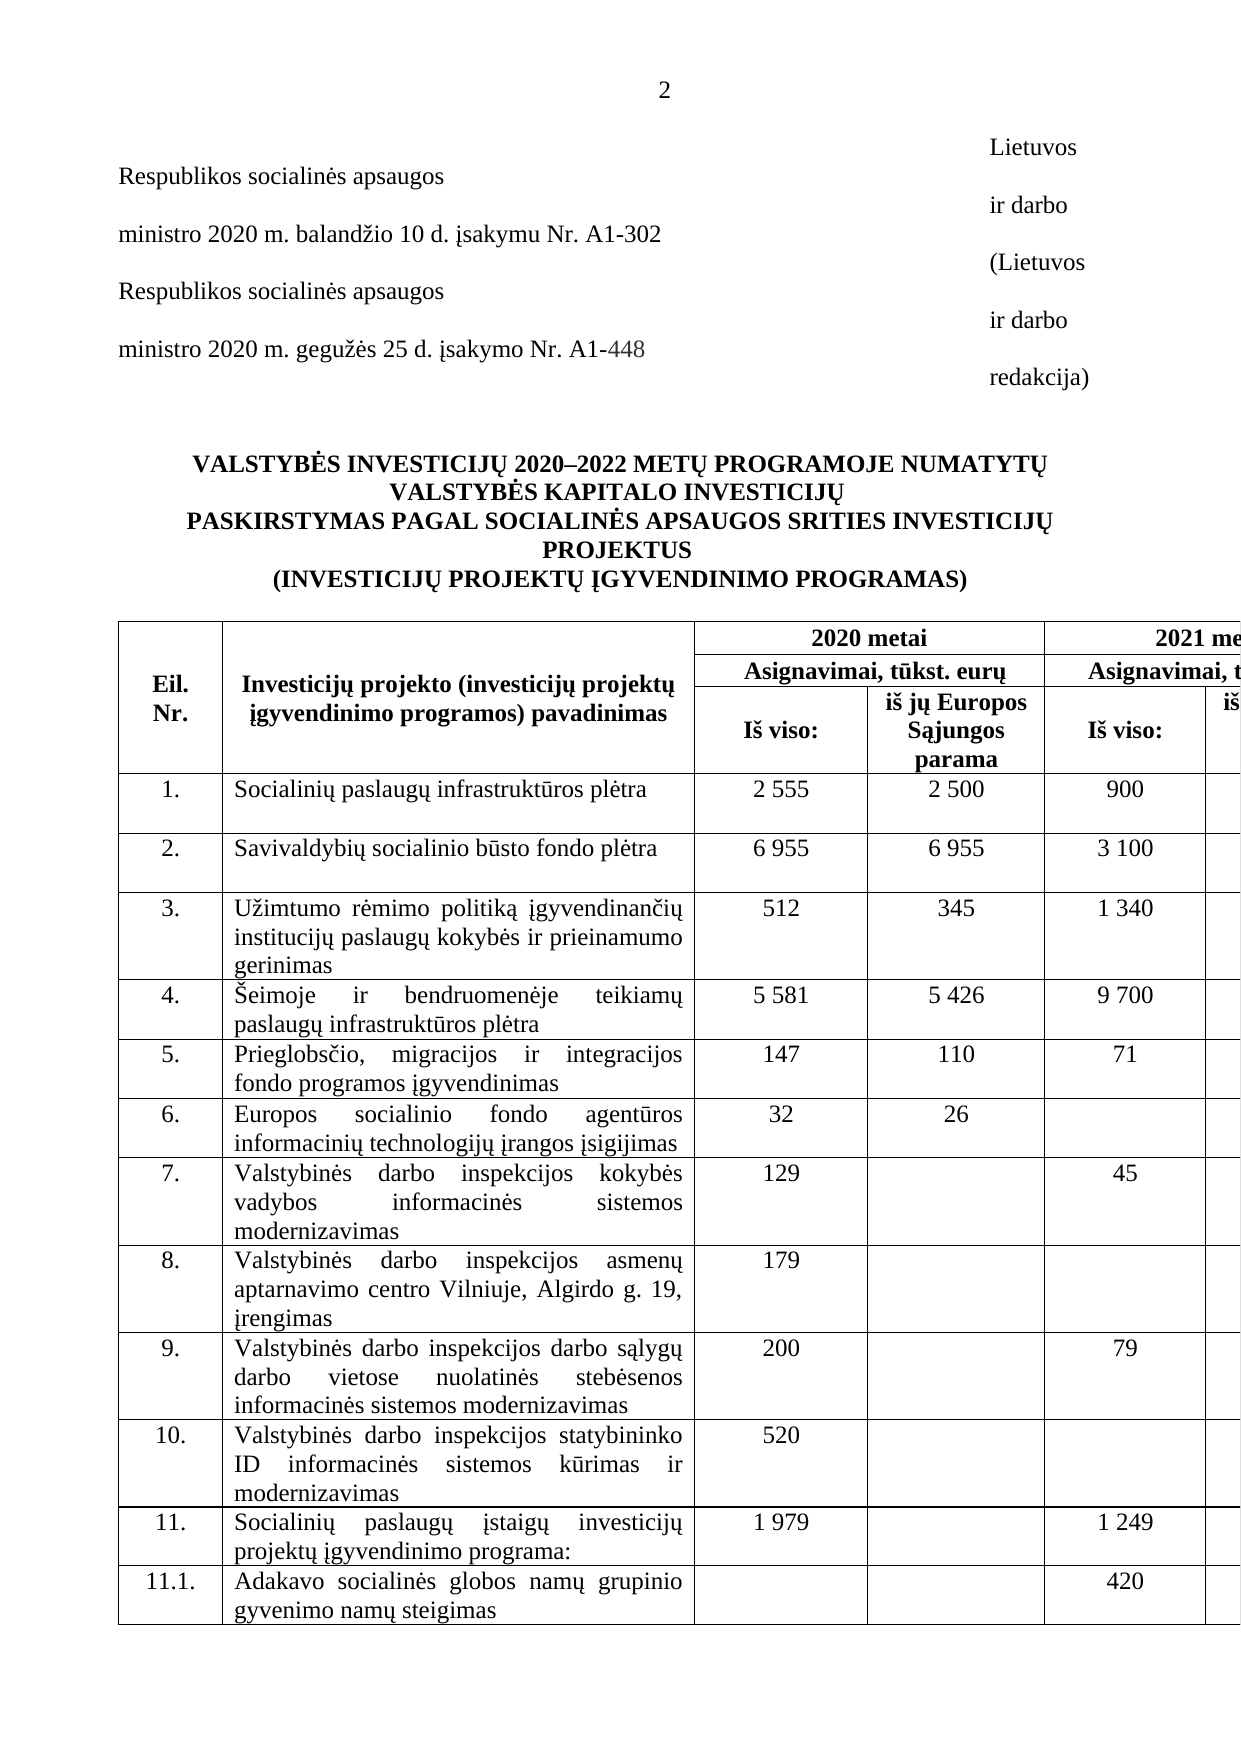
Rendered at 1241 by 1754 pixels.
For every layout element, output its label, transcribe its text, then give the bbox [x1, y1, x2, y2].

text VALSTYBĖS INVESTICIJŲ 2020–2022 METŲ PROGRAMOJE NUMATYTŲ VALSTYBĖS KAPITALO INVESTICIJŲ [118, 449, 1122, 506]
table_cell 5 581 [695, 980, 867, 1038]
table_cell 11. [119, 1508, 222, 1565]
table_cell Valstybinės darbo inspekcijos darbo sąlygų darbo vietose nuolatinės stebėsenos informacinės sistemos modernizavimas [223, 1333, 694, 1419]
table_cell 110 [868, 1040, 1044, 1098]
table_cell [1045, 1246, 1205, 1332]
table_cell 32 [695, 1099, 867, 1157]
table_cell 129 [695, 1158, 867, 1244]
table_cell Socialinių paslaugų įstaigų investicijų projektų įgyvendinimo programa: [223, 1508, 694, 1565]
text (INVESTICIJŲ PROJEKTŲ ĮGYVENDINIMO PROGRAMAS) [118, 564, 1122, 592]
table_cell [1206, 1158, 1240, 1244]
table_cell 1 140 [1206, 893, 1240, 979]
table_cell [868, 1333, 1044, 1419]
table_cell 520 [695, 1420, 867, 1506]
table_header 2021 metai [1045, 622, 1240, 653]
table_cell Europos socialinio fondo agentūros informacinių technologijų įrangos įsigijimas [223, 1099, 694, 1157]
table_cell [1206, 1246, 1240, 1332]
table_cell Valstybinės darbo inspekcijos kokybės vadybos informacinės sistemos modernizavimas [223, 1158, 694, 1244]
table_cell [1206, 1508, 1240, 1565]
table_cell Valstybinės darbo inspekcijos statybininko ID informacinės sistemos kūrimas ir modernizavimas [223, 1420, 694, 1506]
table_cell Asignavimai, tūkst. eurų [695, 655, 1044, 686]
table_cell 4. [119, 980, 222, 1038]
table_cell iš jų Europos Sąjungos parama [868, 687, 1044, 773]
table_cell 8. [119, 1246, 222, 1332]
table_cell 45 [1045, 1158, 1205, 1244]
table_cell 2 500 [868, 774, 1044, 832]
table_cell [1206, 1566, 1240, 1623]
table_cell Prieglobsčio, migracijos ir integracijos fondo programos įgyvendinimas [223, 1040, 694, 1098]
table_cell 6 955 [868, 834, 1044, 892]
table_cell 3 100 [1206, 834, 1240, 892]
table_cell [868, 1246, 1044, 1332]
table_cell 7. [119, 1158, 222, 1244]
table_cell [868, 1508, 1044, 1565]
table_cell Iš viso: [1045, 687, 1205, 773]
table_cell 900 [1045, 774, 1205, 832]
table_cell 11.1. [119, 1566, 222, 1623]
table_cell 2. [119, 834, 222, 892]
table_header Investicijų projekto (investicijų projektų įgyvendinimo programos) pavadinimas [223, 622, 694, 773]
table_cell 26 [868, 1099, 1044, 1157]
text (Lietuvos Respublikos socialinės apsaugos [118, 247, 1122, 305]
text redakcija) [591, 362, 1122, 391]
table_cell Šeimoje ir bendruomenėje teikiamų paslaugų infrastruktūros plėtra [223, 980, 694, 1038]
table_cell 3 100 [1045, 834, 1205, 892]
table_cell 1 249 [1045, 1508, 1205, 1565]
table_cell 8 200 [1206, 980, 1240, 1038]
table_cell Iš viso: [695, 687, 867, 773]
table_cell [1045, 1099, 1205, 1157]
text ir darbo ministro 2020 m. gegužės 25 d. įsakymo Nr. A1-448 [118, 305, 1122, 362]
table_cell 53 [1206, 1040, 1240, 1098]
table_cell 200 [695, 1333, 867, 1419]
table_cell 1. [119, 774, 222, 832]
table_cell 5. [119, 1040, 222, 1098]
table_cell [1206, 1420, 1240, 1506]
table_cell 147 [695, 1040, 867, 1098]
table_cell 5 426 [868, 980, 1044, 1038]
table_cell Asignavimai, tūkst. eurų [1045, 655, 1240, 686]
table_cell [695, 1566, 867, 1623]
table_cell 420 [1045, 1566, 1205, 1623]
text Lietuvos Respublikos socialinės apsaugos [118, 132, 1122, 190]
table_cell Valstybinės darbo inspekcijos asmenų aptarnavimo centro Vilniuje, Algirdo g. 19, įrengimas [223, 1246, 694, 1332]
table_cell [868, 1566, 1044, 1623]
table_cell Savivaldybių socialinio būsto fondo plėtra [223, 834, 694, 892]
table_cell 345 [868, 893, 1044, 979]
table_cell Adakavo socialinės globos namų grupinio gyvenimo namų steigimas [223, 1566, 694, 1623]
table_header Eil. Nr. [119, 622, 222, 773]
table_cell 3. [119, 893, 222, 979]
table_cell 9 700 [1045, 980, 1205, 1038]
table_cell Užimtumo rėmimo politiką įgyvendinančių institucijų paslaugų kokybės ir prieinamumo gerinimas [223, 893, 694, 979]
text PASKIRSTYMAS PAGAL SOCIALINĖS APSAUGOS SRITIES INVESTICIJŲ PROJEKTUS [118, 506, 1122, 564]
text ir darbo ministro 2020 m. balandžio 10 d. įsakymu Nr. A1-302 [118, 190, 1122, 247]
table_cell 9. [119, 1333, 222, 1419]
table_cell 2 555 [695, 774, 867, 832]
table_cell [868, 1420, 1044, 1506]
table_cell 6. [119, 1099, 222, 1157]
table_cell 10. [119, 1420, 222, 1506]
table_cell 1 340 [1045, 893, 1205, 979]
table_header 2020 metai [695, 622, 1044, 653]
table_cell [868, 1158, 1044, 1244]
table_cell Socialinių paslaugų infrastruktūros plėtra [223, 774, 694, 832]
table_cell 71 [1045, 1040, 1205, 1098]
table_cell 6 955 [695, 834, 867, 892]
table_cell [1206, 1333, 1240, 1419]
table_cell 900 [1206, 774, 1240, 832]
table_cell [1206, 1099, 1240, 1157]
table_cell 1 979 [695, 1508, 867, 1565]
table_cell [1045, 1420, 1205, 1506]
table_cell iš jų Europos Sąjungos parama [1206, 687, 1240, 773]
table_cell 179 [695, 1246, 867, 1332]
table_cell 512 [695, 893, 867, 979]
table_cell 79 [1045, 1333, 1205, 1419]
